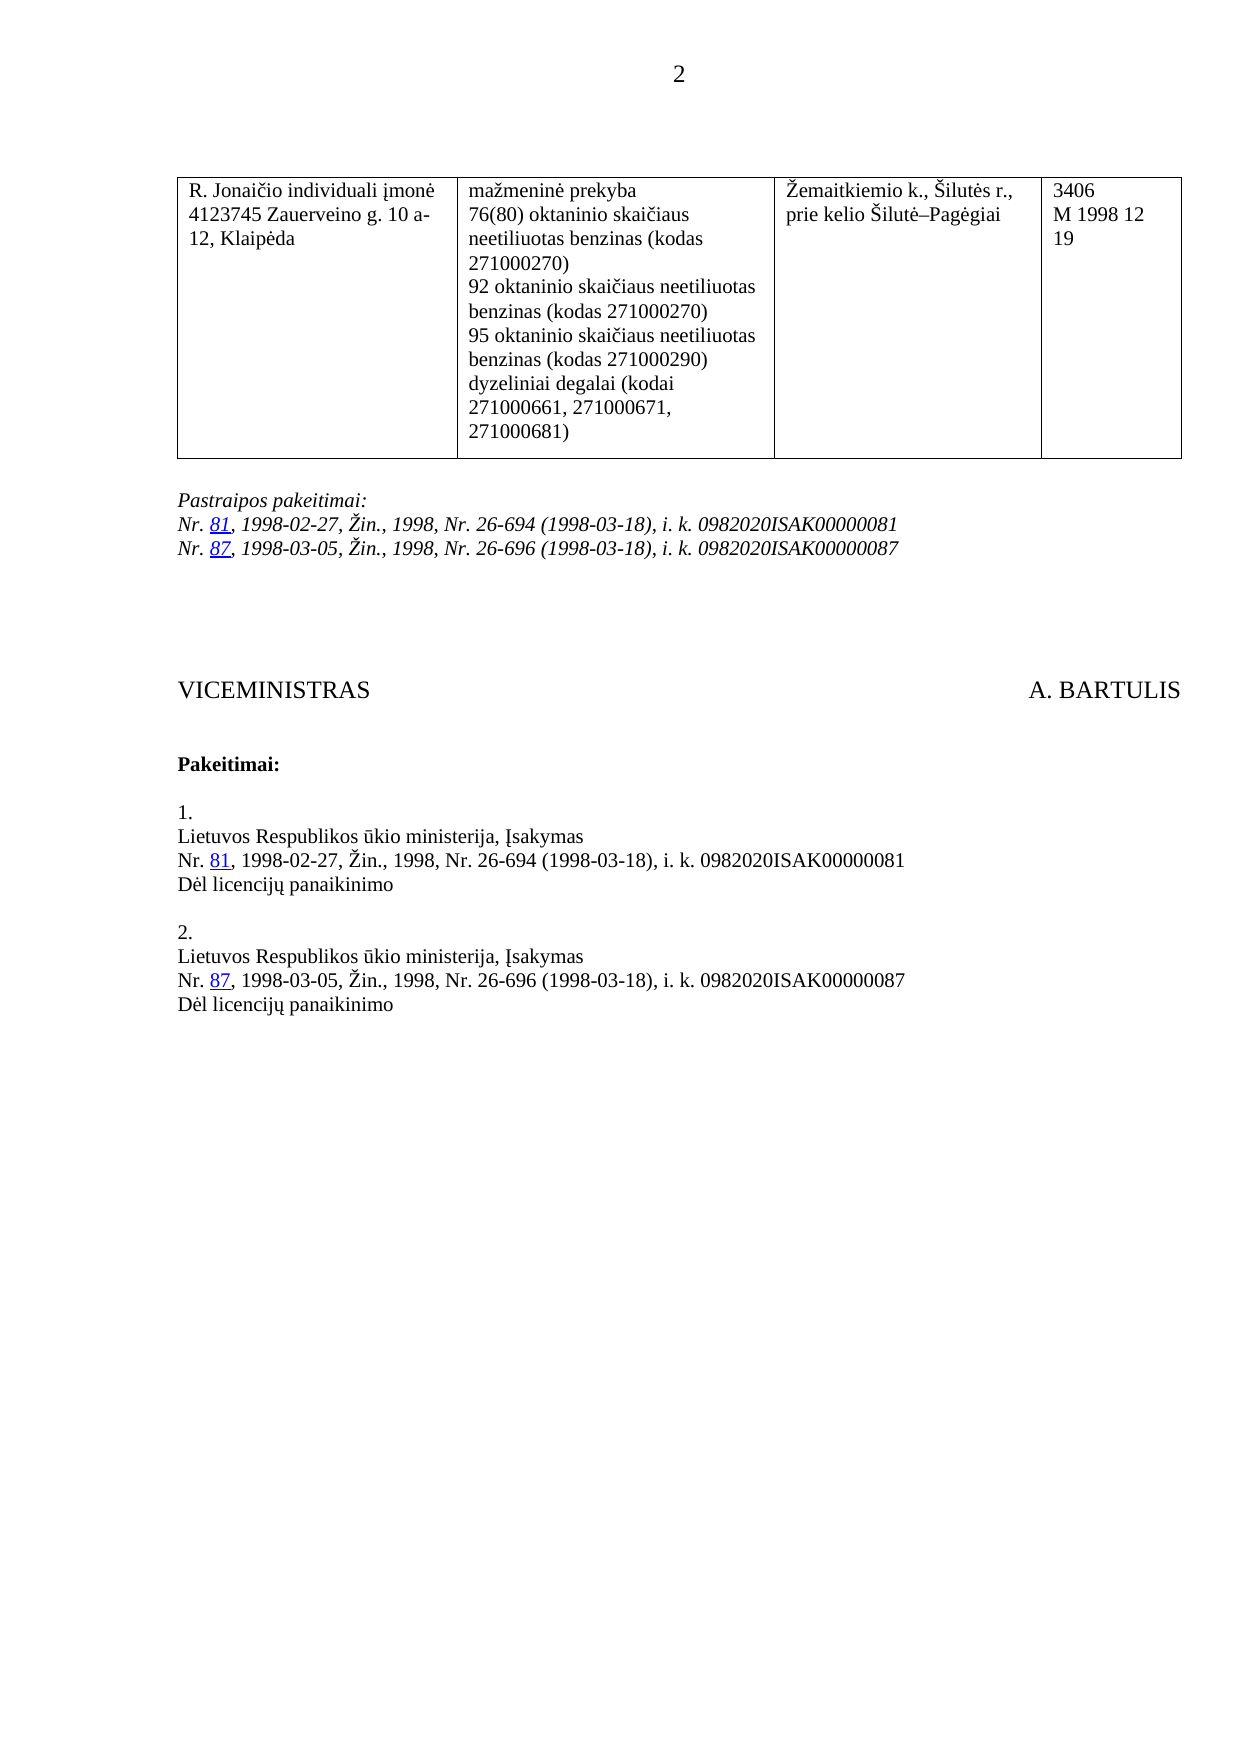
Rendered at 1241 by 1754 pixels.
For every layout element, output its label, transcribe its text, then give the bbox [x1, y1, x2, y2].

text Nr. 81, 1998-02-27, Žin., 1998, Nr. 26-694 (1998-03-18), i. k. 0982020ISAK00000081 [177, 848, 1181, 872]
text Pakeitimai: [177, 752, 1181, 776]
table_cell Žemaitkiemio k., Šilutės r., prie kelio Šilutė–Pagėgiai [775, 178, 1041, 458]
text Nr. 81, 1998-02-27, Žin., 1998, Nr. 26-694 (1998-03-18), i. k. 0982020ISAK00000081 [177, 512, 1181, 536]
text Dėl licencijų panaikinimo [177, 992, 1181, 1016]
text Lietuvos Respublikos ūkio ministerija, Įsakymas [177, 824, 1181, 848]
table_cell mažmeninė prekyba 76(80) oktaninio skaičiaus neetiliuotas benzinas (kodas 271000270) 92 oktaninio skaičiaus neetiliuotas benzinas (kodas 271000270) 95 oktaninio skaičiaus neetiliuotas benzinas (kodas 271000290) dyzeliniai degalai (kodai 271000661, 271000671, 271000681) [458, 178, 774, 458]
text Pastraipos pakeitimai: [177, 487, 1181, 512]
text 2. [177, 920, 1181, 944]
table_cell 3406 M 1998 12 19 [1042, 178, 1181, 458]
text Nr. 87, 1998-03-05, Žin., 1998, Nr. 26-696 (1998-03-18), i. k. 0982020ISAK00000087 [177, 968, 1181, 992]
text Nr. 87, 1998-03-05, Žin., 1998, Nr. 26-696 (1998-03-18), i. k. 0982020ISAK00000087 [177, 536, 1181, 560]
text 1. [177, 800, 1181, 824]
text Dėl licencijų panaikinimo [177, 872, 1181, 896]
table_cell R. Jonaičio individuali įmonė 4123745 Zauerveino g. 10 a-12, Klaipėda [178, 178, 457, 458]
text VICEMINISTRAS A. BARTULIS [177, 675, 1181, 703]
text Lietuvos Respublikos ūkio ministerija, Įsakymas [177, 944, 1181, 968]
